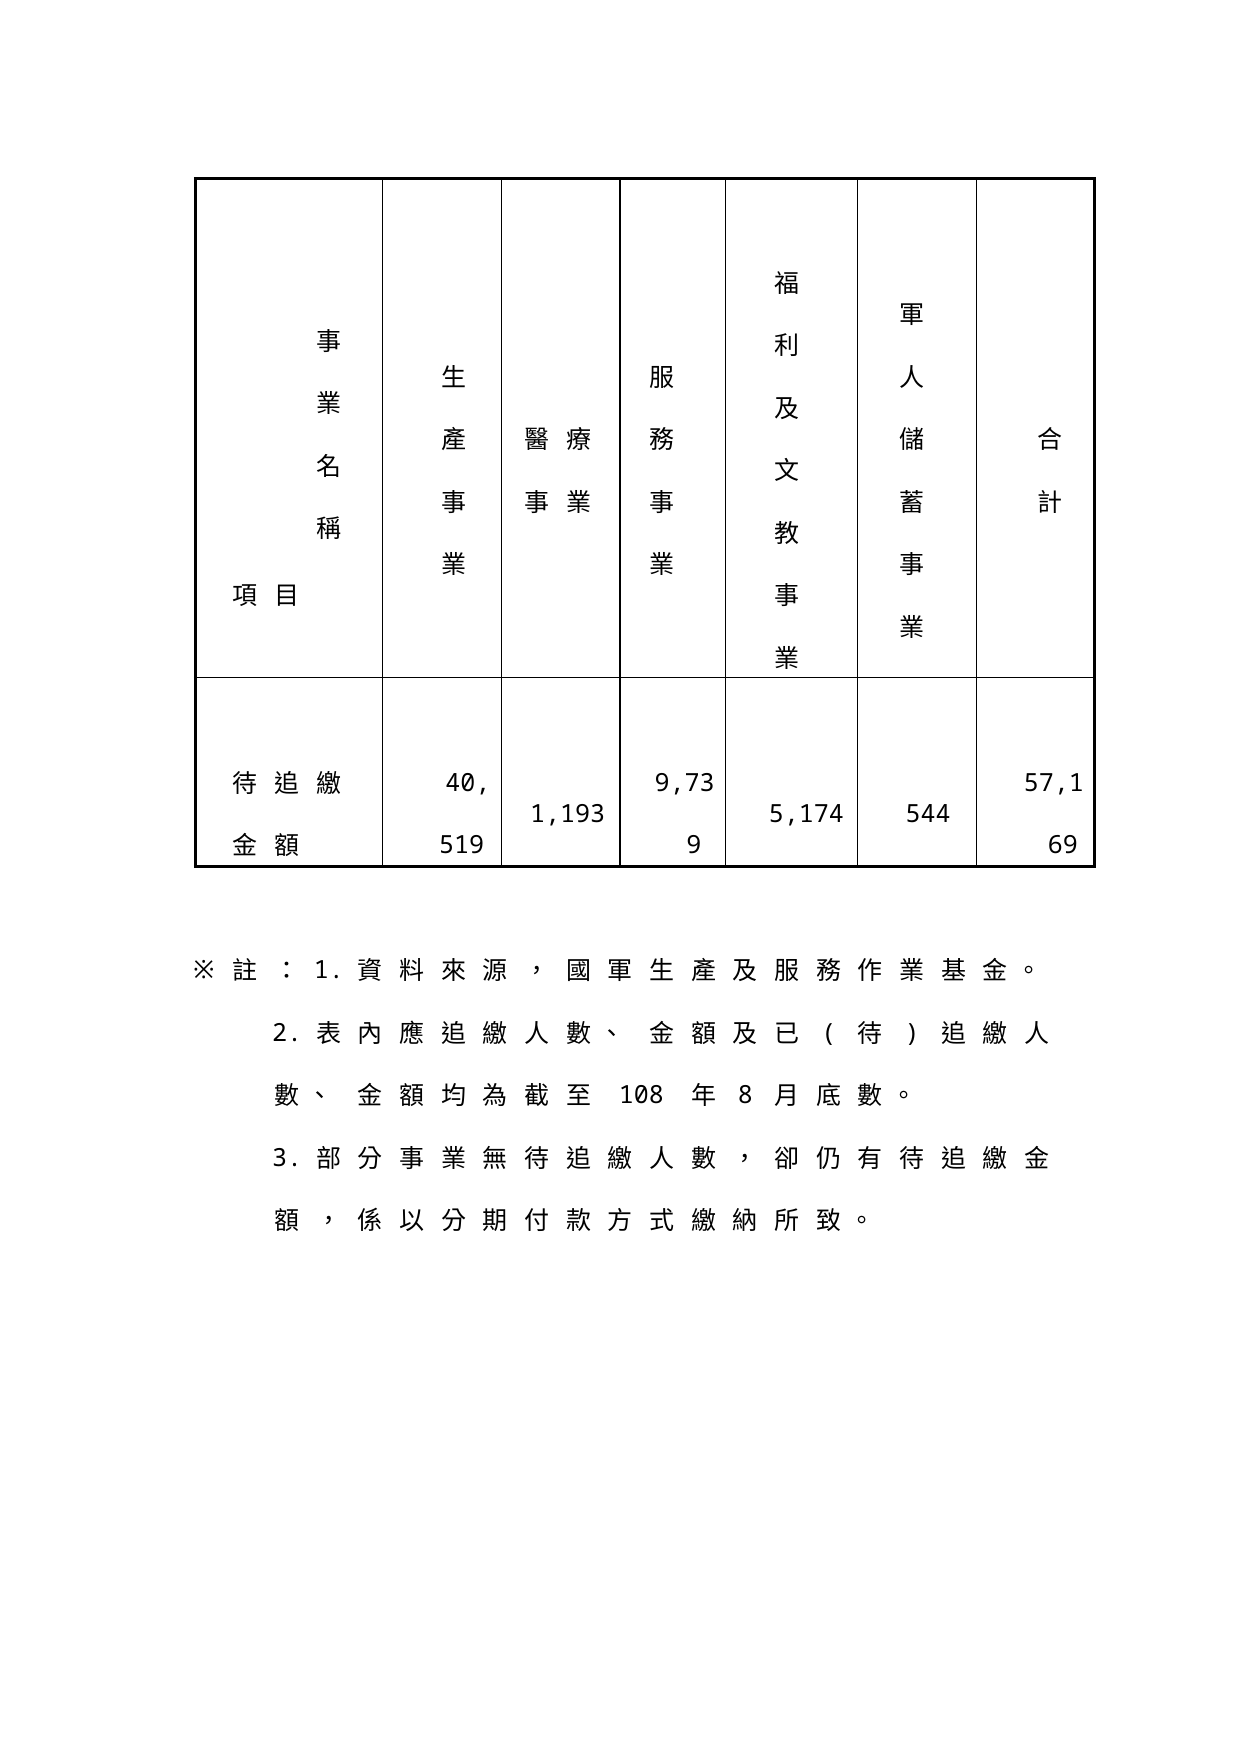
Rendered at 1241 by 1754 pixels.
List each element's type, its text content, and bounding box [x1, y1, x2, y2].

table_header 服務事業 [621, 180, 725, 677]
text ※註：1.資料來源，國軍生產及服務作業基金。 [180, 927, 1070, 990]
table_header 合計 [977, 180, 1093, 677]
table_header 醫療事業 [502, 180, 619, 677]
table_header 福利及文教事業 [726, 180, 857, 677]
text 3.部分事業無待追繳人數，卻仍有待追繳金額，係以分期付款方式繳納所致。 [254, 1115, 1070, 1240]
table_cell 40,519 [383, 678, 501, 865]
table_cell 1,193 [502, 678, 619, 865]
table_cell 9,739 [621, 678, 725, 865]
table_cell 57,169 [977, 678, 1093, 865]
text 2.表內應追繳人數、金額及已(待)追繳人數、金額均為截至108年8月底數。 [254, 990, 1070, 1115]
table_cell 544 [858, 678, 976, 865]
table_header 生產事業 [383, 180, 501, 677]
table_header 事業名稱 項目 [197, 180, 382, 677]
table_cell 5,174 [726, 678, 857, 865]
table_header 軍人儲蓄事業 [858, 180, 976, 677]
table_cell 待追繳金額 [197, 678, 382, 865]
